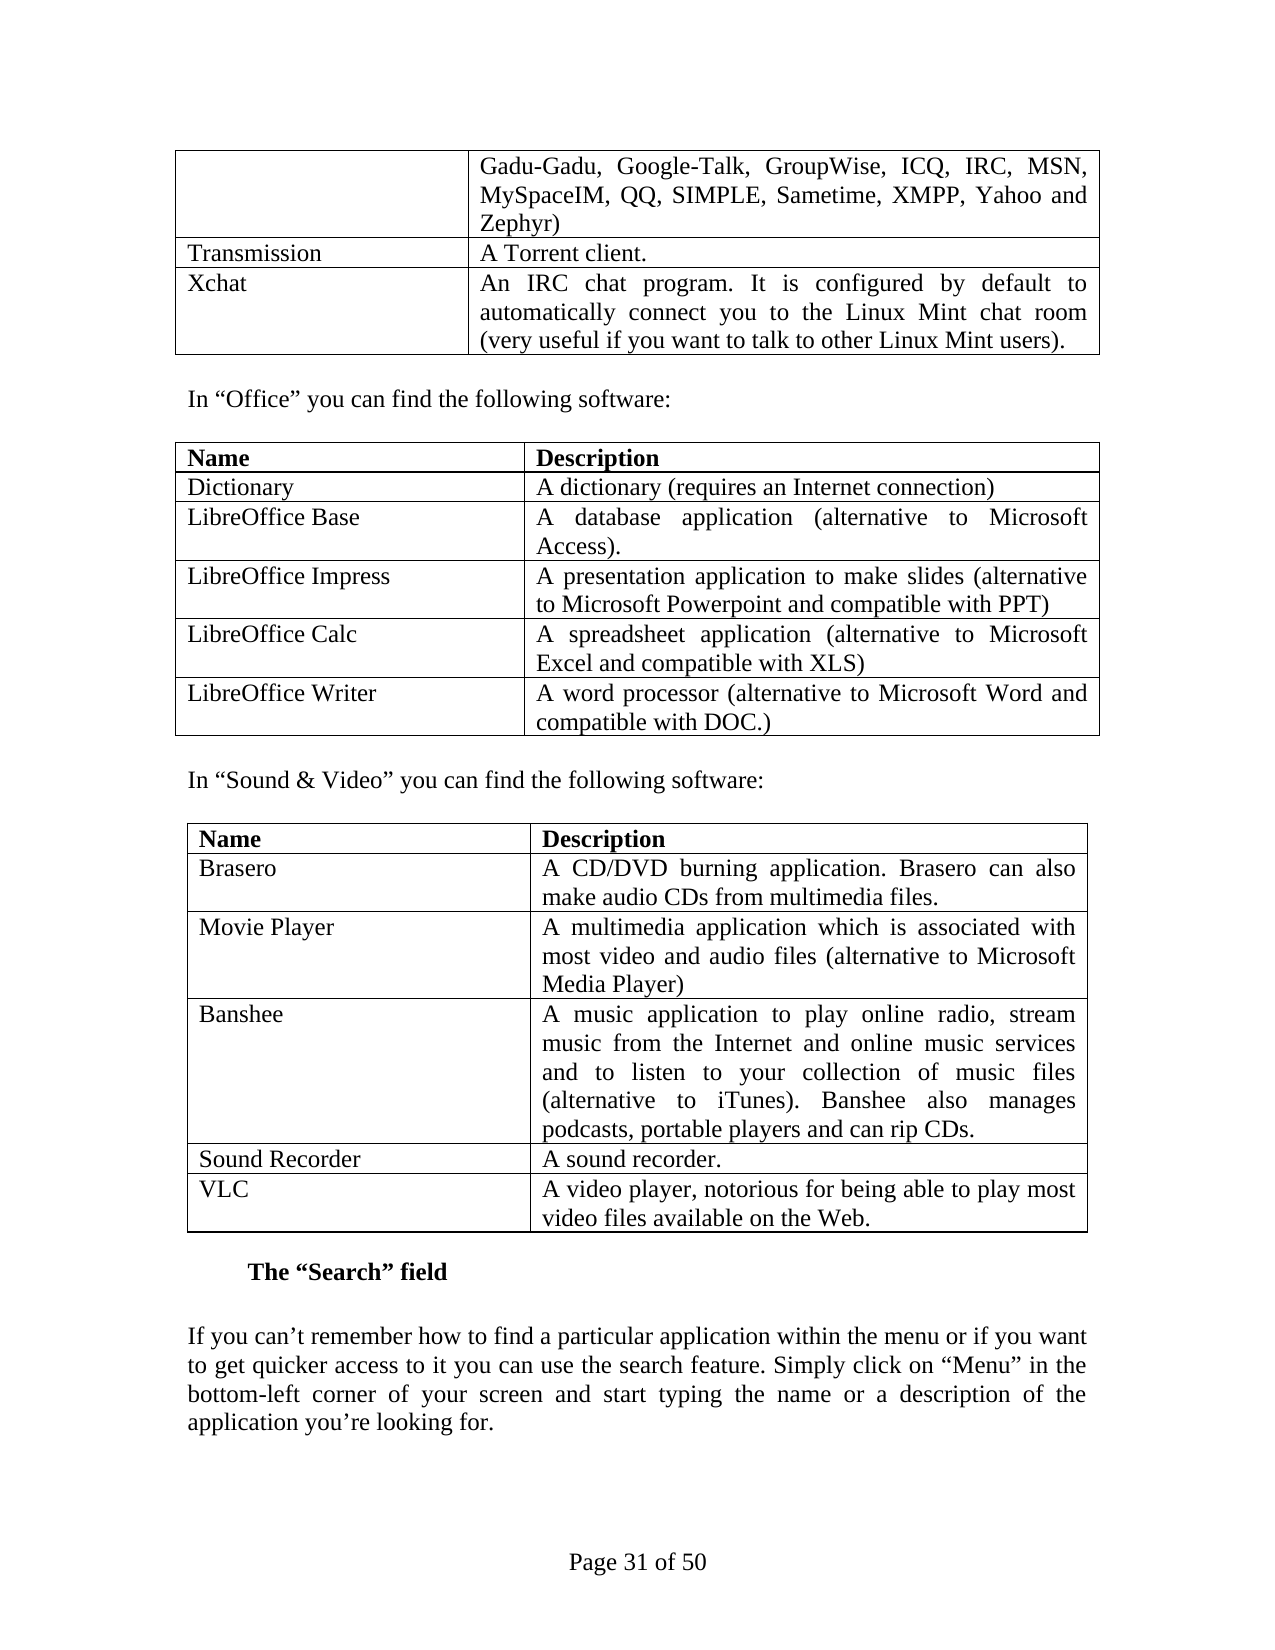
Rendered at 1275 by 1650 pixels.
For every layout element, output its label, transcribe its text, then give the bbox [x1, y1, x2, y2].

table_cell A dictionary (requires an Internet connection) [525, 473, 1099, 501]
table_cell A spreadsheet application (alternative to Microsoft Excel and compatible with XLS) [525, 619, 1099, 677]
table_cell LibreOffice Writer [176, 678, 524, 735]
table_cell LibreOffice Calc [176, 619, 524, 677]
table_header Name [176, 443, 524, 471]
table_cell A word processor (alternative to Microsoft Word and compatible with DOC.) [525, 678, 1099, 735]
table_cell Movie Player [188, 912, 530, 998]
table_cell VLC [188, 1174, 530, 1231]
table_header Description [531, 824, 1087, 852]
table_cell A music application to play online radio, stream music from the Internet and online music services and to listen to your collection of music files (alternative to iTunes). Banshee also manages podcasts, portable players and can rip CDs. [531, 999, 1087, 1143]
table_cell An IRC chat program. It is configured by default to automatically connect you to the Linux Mint chat room (very useful if you want to talk to other Linux Mint users). [469, 268, 1099, 354]
table_cell A CD/DVD burning application. Brasero can also make audio CDs from multimedia files. [531, 854, 1087, 911]
table_cell Xchat [176, 268, 468, 354]
table_cell A presentation application to make slides (alternative to Microsoft Powerpoint and compatible with PPT) [525, 561, 1099, 618]
table_cell LibreOffice Impress [176, 561, 524, 618]
table_cell LibreOffice Base [176, 502, 524, 560]
table_header Description [525, 443, 1099, 471]
table_cell Brasero [188, 854, 530, 911]
table_cell Banshee [188, 999, 530, 1143]
table_cell Sound Recorder [188, 1144, 530, 1173]
table_cell A sound recorder. [531, 1144, 1087, 1173]
table_cell A multimedia application which is associated with most video and audio files (alternative to Microsoft Media Player) [531, 912, 1087, 998]
table_cell Transmission [176, 238, 468, 267]
table_cell Gadu-Gadu, Google-Talk, GroupWise, ICQ, IRC, MSN, MySpaceIM, QQ, SIMPLE, Sametime, XMPP, Yahoo and Zephyr) [469, 151, 1099, 237]
table_cell A video player, notorious for being able to play most video files available on the Web. [531, 1174, 1087, 1231]
table_header Name [188, 824, 530, 852]
text If you can’t remember how to find a particular application within the menu or if you want to get quicker access to it you can use the search feature. Simply click on “Menu” in the bottom-left corner of your screen and start typing the name or a description of the application you’re looking for. [187, 1321, 1087, 1436]
table_cell [176, 151, 468, 237]
text In “Office” you can find the following software: [187, 384, 1087, 413]
table_cell Dictionary [176, 473, 524, 501]
table_cell A Torrent client. [469, 238, 1099, 267]
text In “Sound & Video” you can find the following software: [187, 765, 1087, 794]
table_cell A database application (alternative to Microsoft Access). [525, 502, 1099, 560]
